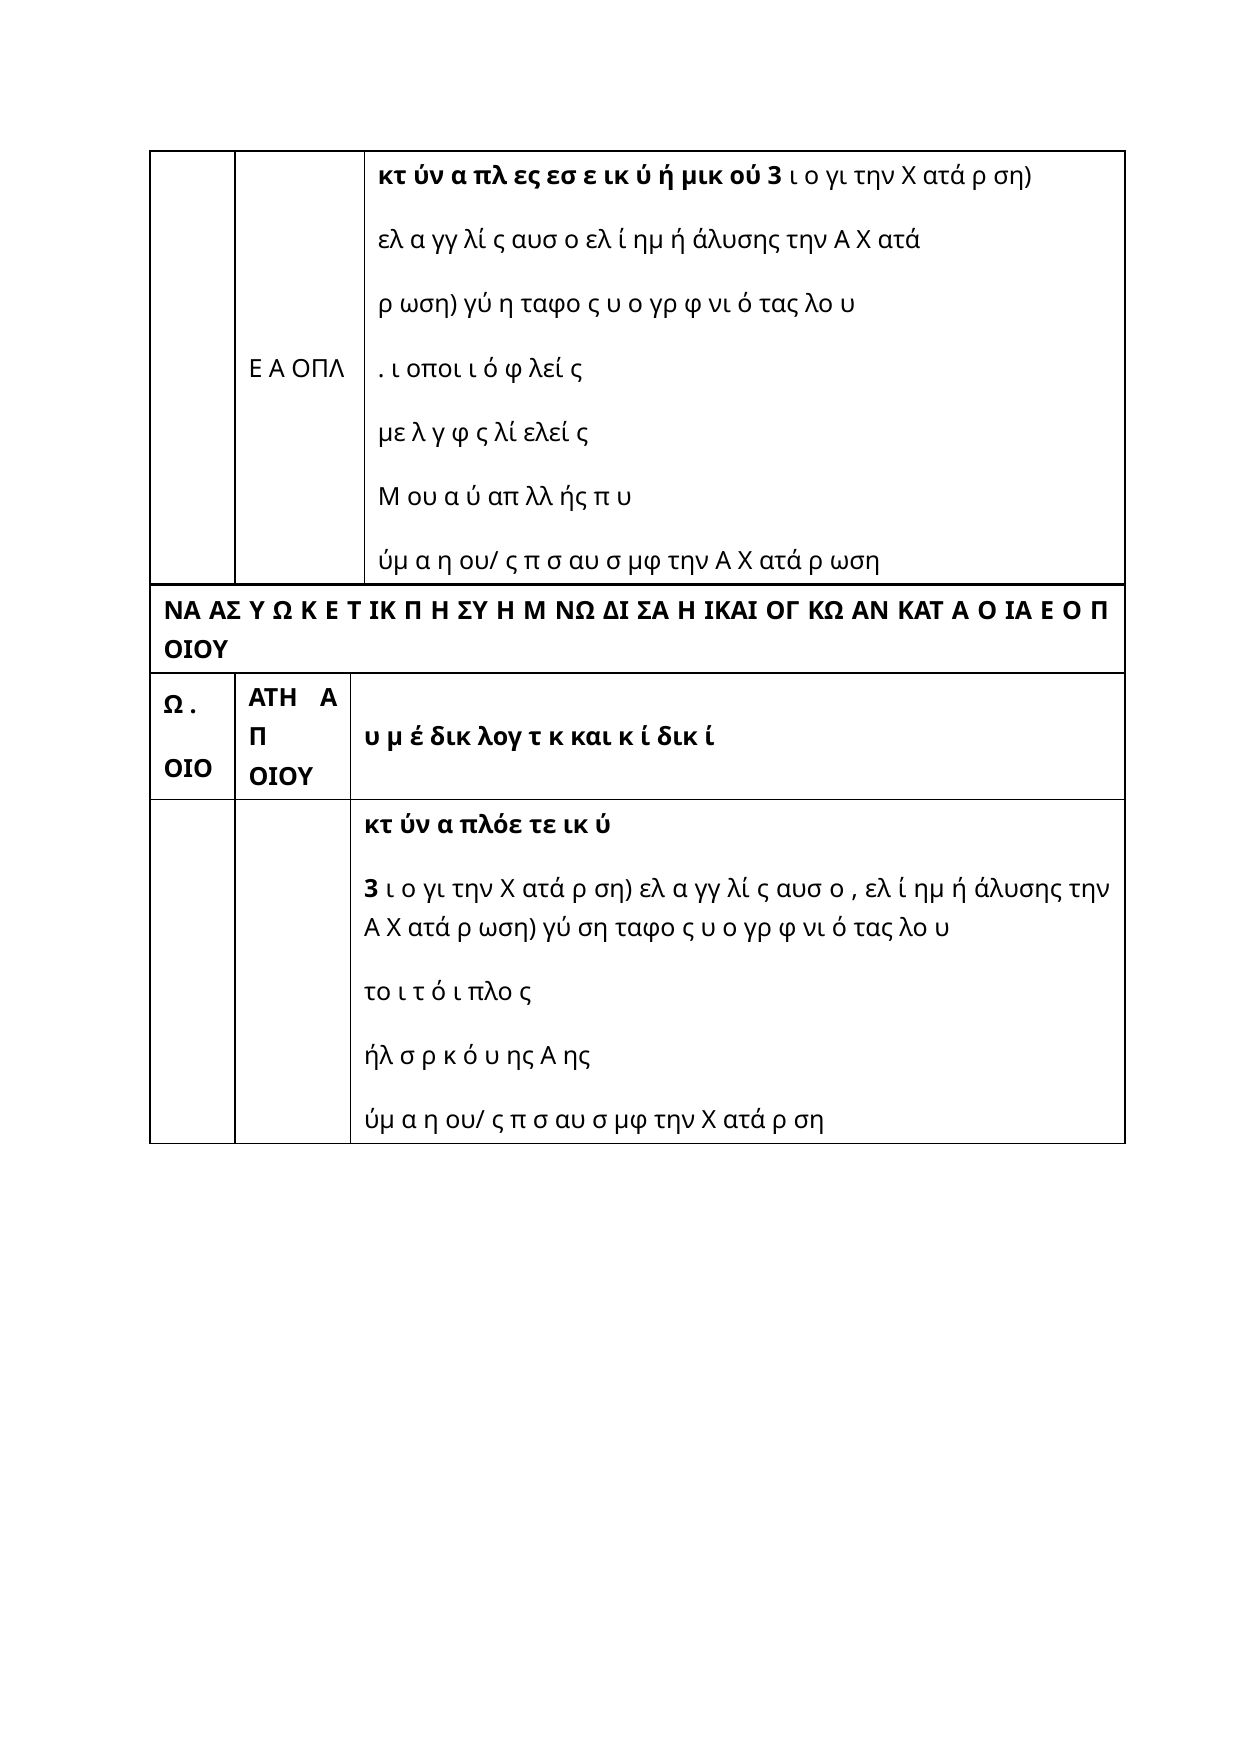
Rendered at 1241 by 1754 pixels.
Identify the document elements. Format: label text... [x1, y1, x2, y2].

table_cell [236, 800, 350, 1142]
table_cell ΑΤΗ Α Π ΟΙΟΥ [236, 674, 350, 798]
table_cell Ω . ΟΙΟ [151, 674, 234, 798]
table_cell κτ ύν α πλ ες εσ ε ικ ύ ή μικ ού 3 ι ο γι την Χ ατά ρ ση) ελ α γγ λί ς αυσ ο ελ ί ημ ή άλυσης την Α Χ ατά ρ ωση) γύ η ταφο ς υ ο γρ φ νι ό τας λο υ . ι οποι ι ό φ λεί ς με λ γ φ ς λί ελεί ς Μ ου α ύ απ λλ ής π υ ύμ α η ου/ ς π σ αυ σ μφ την Α Χ ατά ρ ωση [365, 152, 1124, 583]
table_cell [151, 800, 234, 1142]
table_cell υ μ έ δικ λογ τ κ και κ ί δικ ί [351, 674, 1124, 798]
table_cell Ε Α ΟΠΛ [236, 152, 364, 583]
table_cell [151, 152, 234, 583]
table_cell κτ ύν α πλόε τε ικ ύ 3 ι ο γι την Χ ατά ρ ση) ελ α γγ λί ς αυσ ο , ελ ί ημ ή άλυσης την Α Χ ατά ρ ωση) γύ ση ταφο ς υ ο γρ φ νι ό τας λο υ το ι τ ό ι πλο ς ήλ σ ρ κ ό υ ης Α ης ύμ α η ου/ ς π σ αυ σ μφ την Χ ατά ρ ση [351, 800, 1124, 1142]
table_header ΝΑ ΑΣ Υ Ω Κ Ε Τ ΙΚ Π Η ΣΥ Η Μ ΝΩ ΔΙ ΣΑ Η ΙΚΑΙ ΟΓ ΚΩ ΑΝ ΚΑΤ Α Ο ΙΑ Ε Ο Π ΟΙΟΥ [151, 586, 1124, 672]
